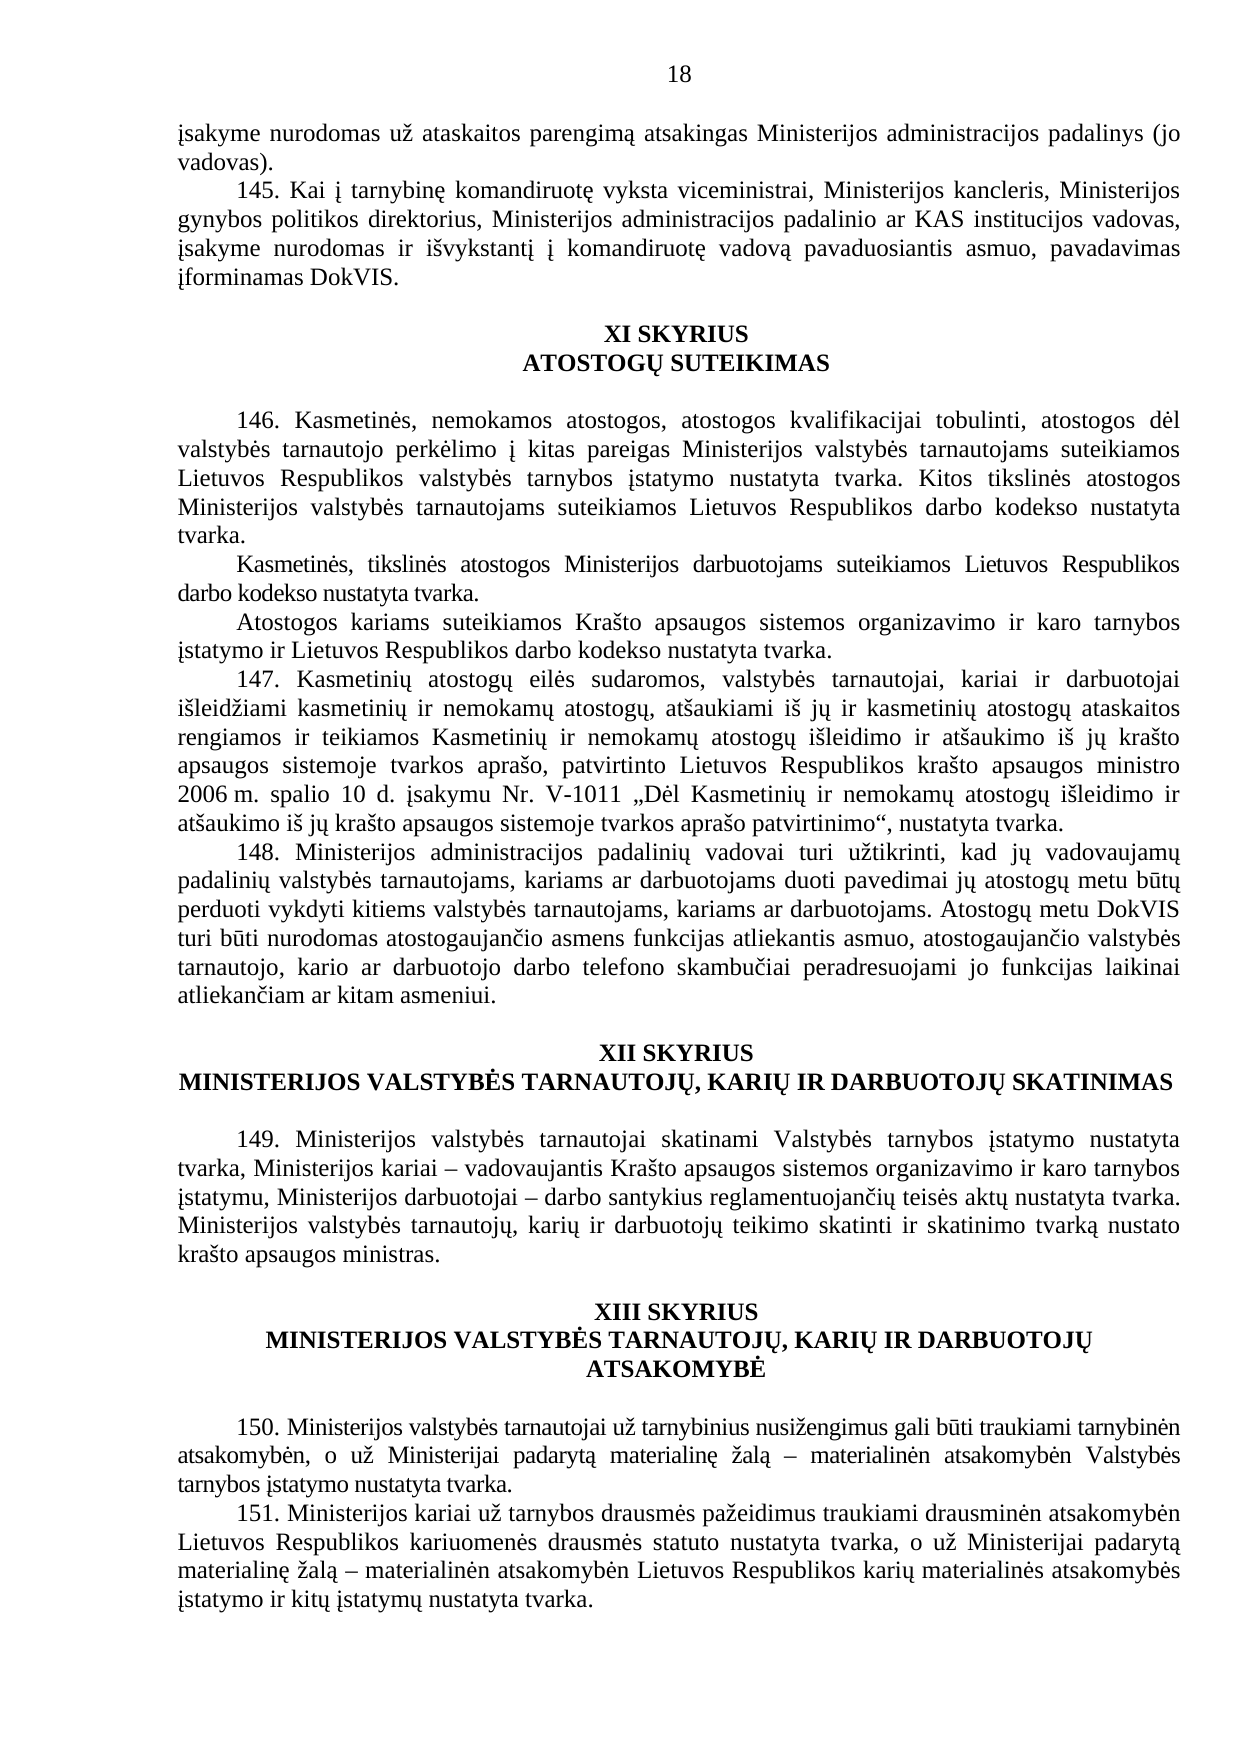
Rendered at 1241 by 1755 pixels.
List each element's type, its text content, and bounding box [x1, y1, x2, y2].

text 145. Kai į tarnybinę komandiruotę vyksta viceministrai, Ministerijos kancleris, Ministerijos gynybos politikos direktorius, Ministerijos administracijos padalinio ar KAS institucijos vadovas, įsakyme nurodomas ir išvykstantį į komandiruotę vadovą pavaduosiantis asmuo, pavadavimas įforminamas DokVIS. [177, 176, 1181, 291]
text ATOSTOGŲ SUTEIKIMAS [177, 348, 1181, 377]
text XII SKYRIUS [177, 1038, 1181, 1067]
text 147. Kasmetinių atostogų eilės sudaromos, valstybės tarnautojai, kariai ir darbuotojai išleidžiami kasmetinių ir nemokamų atostogų, atšaukiami iš jų ir kasmetinių atostogų ataskaitos rengiamos ir teikiamos Kasmetinių ir nemokamų atostogų išleidimo ir atšaukimo iš jų krašto apsaugos sistemoje tvarkos aprašo, patvirtinto Lietuvos Respublikos krašto apsaugos ministro 2006 m. spalio 10 d. įsakymu Nr. V-1011 „Dėl Kasmetinių ir nemokamų atostogų išleidimo ir atšaukimo iš jų krašto apsaugos sistemoje tvarkos aprašo patvirtinimo“, nustatyta tvarka. [177, 664, 1181, 837]
text įsakyme nurodomas už ataskaitos parengimą atsakingas Ministerijos administracijos padalinys (jo vadovas). [177, 118, 1181, 176]
text XI SKYRIUS [177, 319, 1181, 348]
text MINISTERIJOS VALSTYBĖS TARNAUTOJŲ, KARIŲ IR DARBUOTOJŲ SKATINIMAS [177, 1067, 1181, 1096]
text 151. Ministerijos kariai už tarnybos drausmės pažeidimus traukiami drausminėn atsakomybėn Lietuvos Respublikos kariuomenės drausmės statuto nustatyta tvarka, o už Ministerijai padarytą materialinę žalą – materialinėn atsakomybėn Lietuvos Respublikos karių materialinės atsakomybės įstatymo ir kitų įstatymų nustatyta tvarka. [177, 1498, 1181, 1613]
text 148. Ministerijos administracijos padalinių vadovai turi užtikrinti, kad jų vadovaujamų padalinių valstybės tarnautojams, kariams ar darbuotojams duoti pavedimai jų atostogų metu būtų perduoti vykdyti kitiems valstybės tarnautojams, kariams ar darbuotojams. Atostogų metu DokVIS turi būti nurodomas atostogaujančio asmens funkcijas atliekantis asmuo, atostogaujančio valstybės tarnautojo, kario ar darbuotojo darbo telefono skambučiai peradresuojami jo funkcijas laikinai atliekančiam ar kitam asmeniui. [177, 837, 1181, 1009]
text 150. Ministerijos valstybės tarnautojai už tarnybinius nusižengimus gali būti traukiami tarnybinėn atsakomybėn, o už Ministerijai padarytą materialinę žalą – materialinėn atsakomybėn Valstybės tarnybos įstatymo nustatyta tvarka. [177, 1412, 1181, 1498]
text 146. Kasmetinės, nemokamos atostogos, atostogos kvalifikacijai tobulinti, atostogos dėl valstybės tarnautojo perkėlimo į kitas pareigas Ministerijos valstybės tarnautojams suteikiamos Lietuvos Respublikos valstybės tarnybos įstatymo nustatyta tvarka. Kitos tikslinės atostogos Ministerijos valstybės tarnautojams suteikiamos Lietuvos Respublikos darbo kodekso nustatyta tvarka. [177, 406, 1181, 549]
text Atostogos kariams suteikiamos Krašto apsaugos sistemos organizavimo ir karo tarnybos įstatymo ir Lietuvos Respublikos darbo kodekso nustatyta tvarka. [177, 607, 1181, 664]
text MINISTERIJOS VALSTYBĖS TARNAUTOJŲ, KARIŲ IR DARBUOTOJŲ ATSAKOMYBĖ [177, 1326, 1181, 1383]
text Kasmetinės, tikslinės atostogos Ministerijos darbuotojams suteikiamos Lietuvos Respublikos darbo kodekso nustatyta tvarka. [177, 549, 1181, 607]
text 149. Ministerijos valstybės tarnautojai skatinami Valstybės tarnybos įstatymo nustatyta tvarka, Ministerijos kariai – vadovaujantis Krašto apsaugos sistemos organizavimo ir karo tarnybos įstatymu, Ministerijos darbuotojai – darbo santykius reglamentuojančių teisės aktų nustatyta tvarka. Ministerijos valstybės tarnautojų, karių ir darbuotojų teikimo skatinti ir skatinimo tvarką nustato krašto apsaugos ministras. [177, 1124, 1181, 1268]
text XIII SKYRIUS [177, 1297, 1181, 1326]
